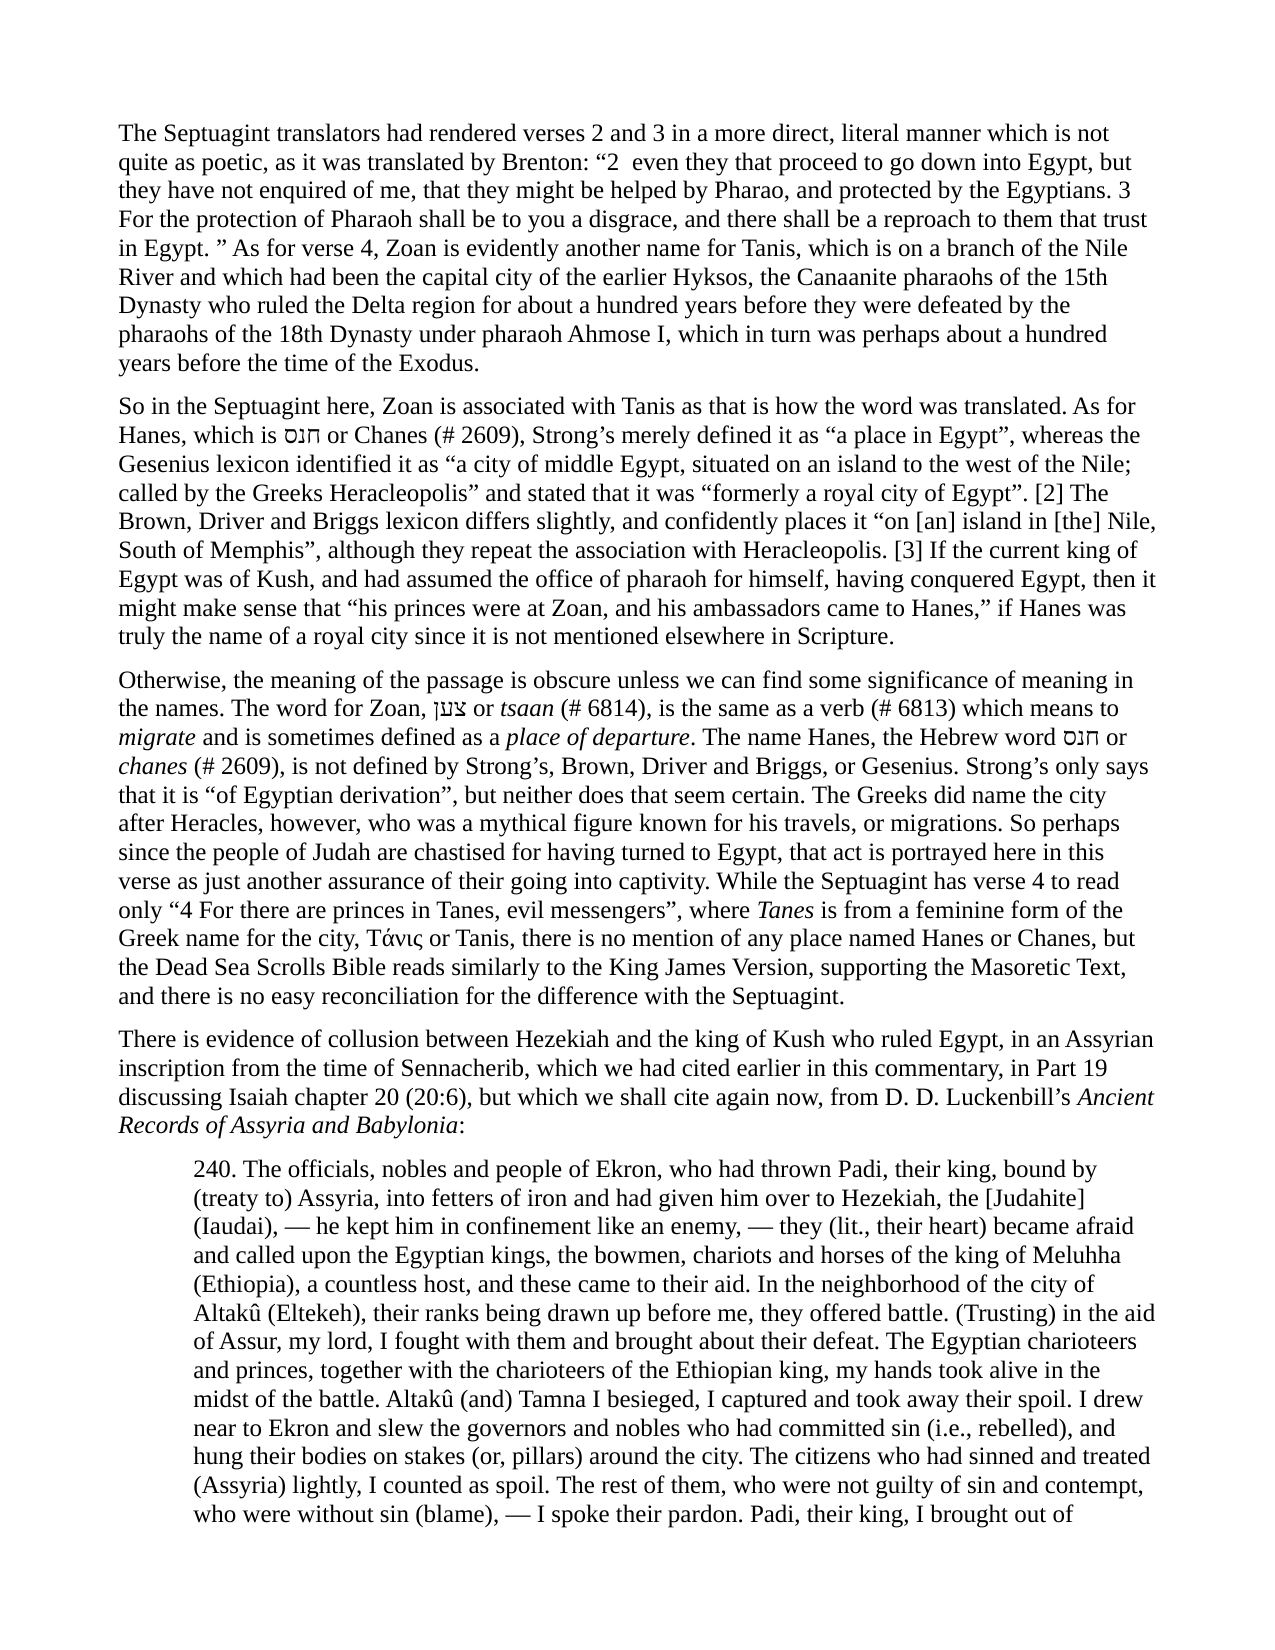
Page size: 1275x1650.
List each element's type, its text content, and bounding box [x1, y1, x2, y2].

text The Septuagint translators had rendered verses 2 and 3 in a more direct, literal manner which is not quite as poetic, as it was translated by Brenton: “2 even they that proceed to go down into Egypt, but they have not enquired of me, that they might be helped by Pharao, and protected by the Egyptians. 3 For the protection of Pharaoh shall be to you a disgrace, and there shall be a reproach to them that trust in Egypt. ” As for verse 4, Zoan is evidently another name for Tanis, which is on a branch of the Nile River and which had been the capital city of the earlier Hyksos, the Canaanite pharaohs of the 15th Dynasty who ruled the Delta region for about a hundred years before they were defeated by the pharaohs of the 18th Dynasty under pharaoh Ahmose I, which in turn was perhaps about a hundred years before the time of the Exodus. [118, 118, 1157, 377]
text There is evidence of collusion between Hezekiah and the king of Kush who ruled Egypt, in an Assyrian inscription from the time of Sennacherib, which we had cited earlier in this commentary, in Part 19 discussing Isaiah chapter 20 (20:6), but which we shall cite again now, from D. D. Luckenbill’s Ancient Records of Assyria and Babylonia: [118, 1024, 1157, 1139]
text 240. The officials, nobles and people of Ekron, who had thrown Padi, their king, bound by (treaty to) Assyria, into fetters of iron and had given him over to Hezekiah, the [Judahite] (Iaudai), — he kept him in confinement like an enemy, — they (lit., their heart) became afraid and called upon the Egyptian kings, the bowmen, chariots and horses of the king of Meluhha (Ethiopia), a countless host, and these came to their aid. In the neighborhood of the city of Altakû (Eltekeh), their ranks being drawn up before me, they offered battle. (Trusting) in the aid of Assur, my lord, I fought with them and brought about their defeat. The Egyptian charioteers and princes, together with the charioteers of the Ethiopian king, my hands took alive in the midst of the battle. Altakû (and) Tamna I besieged, I captured and took away their spoil. I drew near to Ekron and slew the governors and nobles who had committed sin (i.e., rebelled), and hung their bodies on stakes (or, pillars) around the city. The citizens who had sinned and treated (Assyria) lightly, I counted as spoil. The rest of them, who were not guilty of sin and contempt, who were without sin (blame), — I spoke their pardon. Padi, their king, I brought out of [193, 1154, 1157, 1528]
text So in the Septuagint here, Zoan is associated with Tanis as that is how the word was translated. As for Hanes, which is חנס or Chanes (# 2609), Strong’s merely defined it as “a place in Egypt”, whereas the Gesenius lexicon identified it as “a city of middle Egypt, situated on an island to the west of the Nile; called by the Greeks Heracleopolis” and stated that it was “formerly a royal city of Egypt”. [2] The Brown, Driver and Briggs lexicon differs slightly, and confidently places it “on [an] island in [the] Nile, South of Memphis”, although they repeat the association with Heracleopolis. [3] If the current king of Egypt was of Kush, and had assumed the office of pharaoh for himself, having conquered Egypt, then it might make sense that “his princes were at Zoan, and his ambassadors came to Hanes,” if Hanes was truly the name of a royal city since it is not mentioned elsewhere in Scripture. [118, 391, 1157, 650]
text Otherwise, the meaning of the passage is obscure unless we can find some significance of meaning in the names. The word for Zoan, צען or tsaan (# 6814), is the same as a verb (# 6813) which means to migrate and is sometimes defined as a place of departure. The name Hanes, the Hebrew word חנס or chanes (# 2609), is not defined by Strong’s, Brown, Driver and Briggs, or Gesenius. Strong’s only says that it is “of Egyptian derivation”, but neither does that seem certain. The Greeks did name the city after Heracles, however, who was a mythical figure known for his travels, or migrations. So perhaps since the people of Judah are chastised for having turned to Egypt, that act is portrayed here in this verse as just another assurance of their going into captivity. While the Septuagint has verse 4 to read only “4 For there are princes in Tanes, evil messengers”, where Tanes is from a feminine form of the Greek name for the city, Τάνις or Tanis, there is no mention of any place named Hanes or Chanes, but the Dead Sea Scrolls Bible reads similarly to the King James Version, supporting the Masoretic Text, and there is no easy reconciliation for the difference with the Septuagint. [118, 665, 1157, 1010]
